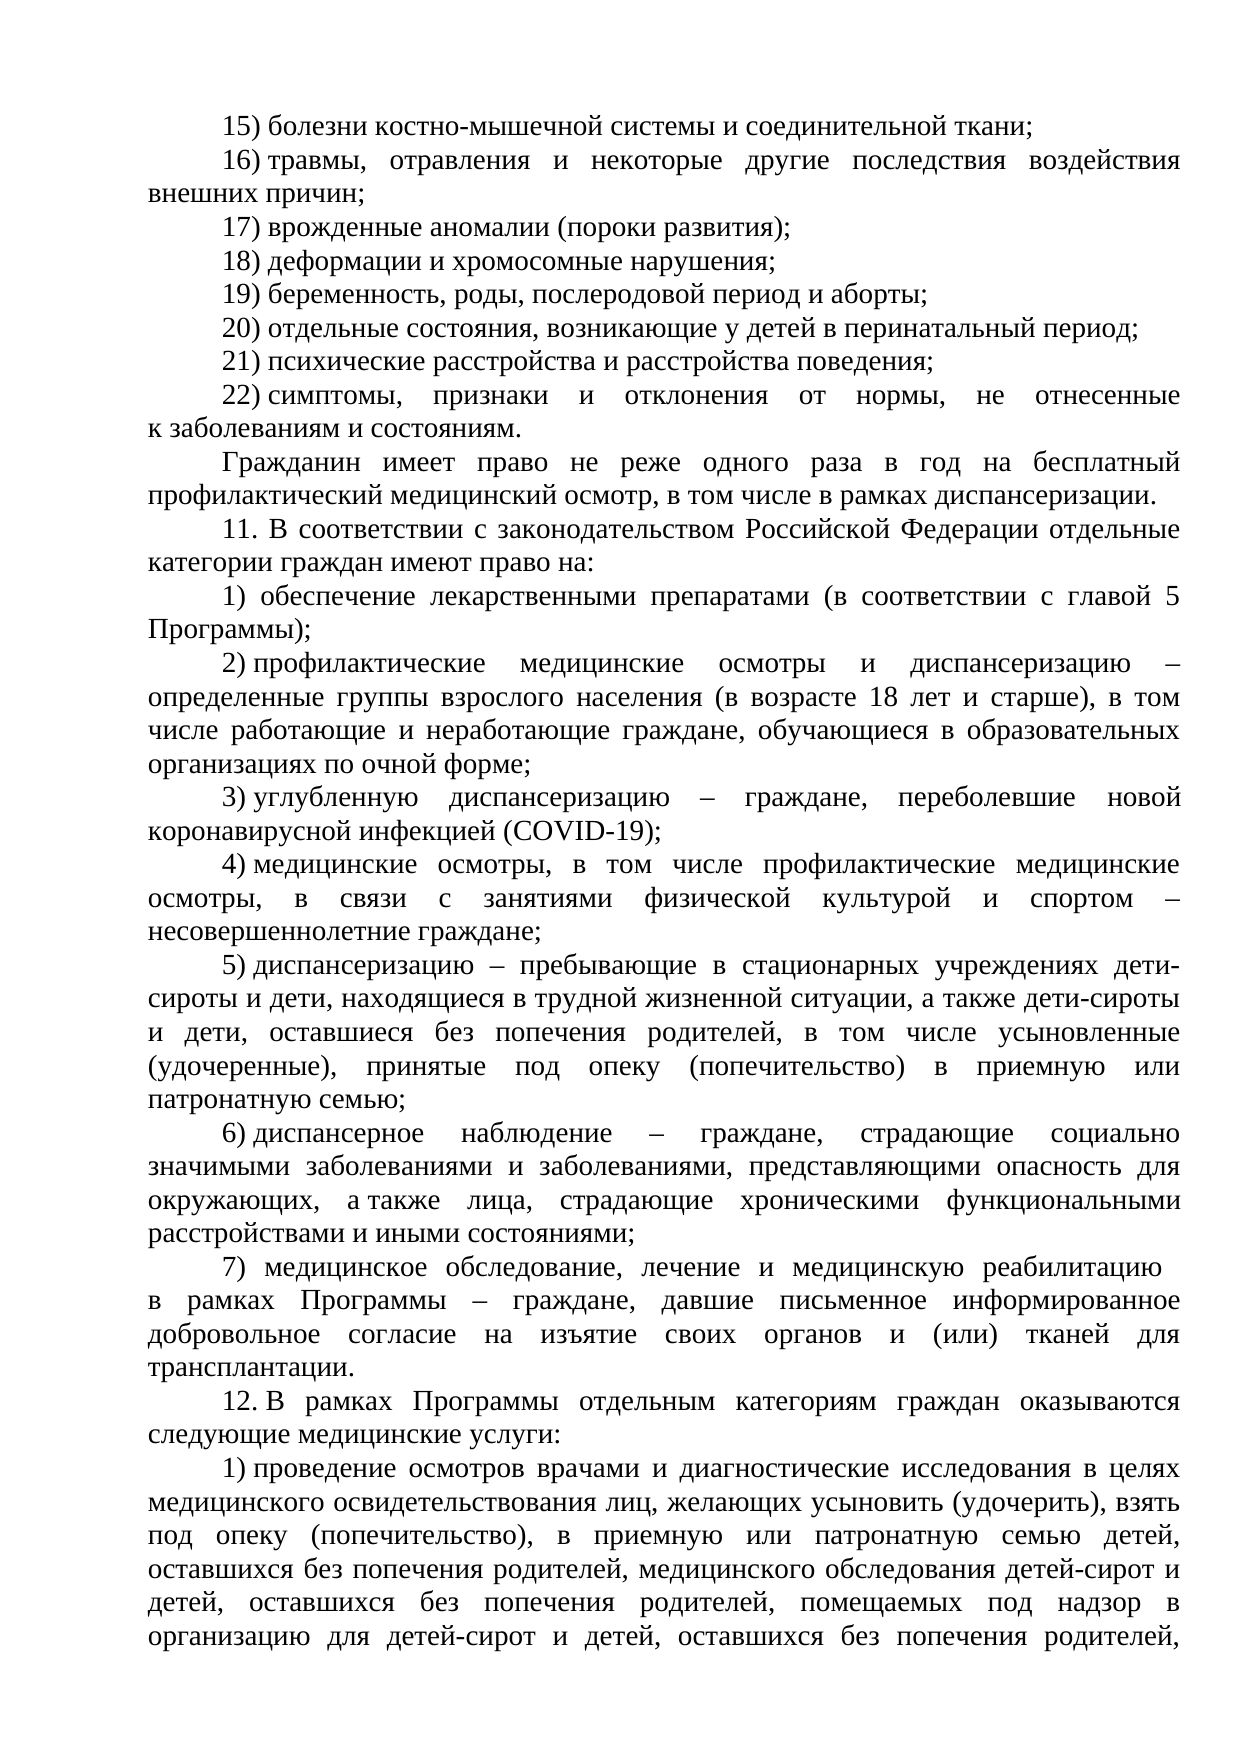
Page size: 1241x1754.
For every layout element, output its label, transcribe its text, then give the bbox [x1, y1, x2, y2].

text 17) врожденные аномалии (пороки развития); [148, 209, 1181, 243]
text 21) психические расстройства и расстройства поведения; [148, 343, 1181, 377]
text 16) травмы, отравления и некоторые другие последствия воздействия внешних причин; [148, 142, 1181, 209]
text 19) беременность, роды, послеродовой период и аборты; [148, 276, 1181, 310]
text 11. В соответствии с законодательством Российской Федерации отдельные категории граждан имеют право на: [148, 511, 1181, 578]
text 15) болезни костно-мышечной системы и соединительной ткани; [148, 108, 1181, 142]
text 1) проведение осмотров врачами и диагностические исследования в целях медицинского освидетельствования лиц, желающих усыновить (удочерить), взять под опеку (попечительство), в приемную или патронатную семью детей, оставшихся без попечения родителей, медицинского обследования детей-сирот и детей, оставшихся без попечения родителей, помещаемых под надзор в организацию для детей-сирот и детей, оставшихся без попечения родителей, [148, 1450, 1181, 1651]
text 3) углубленную диспансеризацию – граждане, переболевшие новой коронавирусной инфекцией (COVID-19); [148, 779, 1181, 846]
text 6) диспансерное наблюдение – граждане, страдающие социально значимыми заболеваниями и заболеваниями, представляющими опасность для окружающих, а также лица, страдающие хроническими функциональными расстройствами и иными состояниями; [148, 1115, 1181, 1249]
text 2) профилактические медицинские осмотры и диспансеризацию – определенные группы взрослого населения (в возрасте 18 лет и старше), в том числе работающие и неработающие граждане, обучающиеся в образовательных организациях по очной форме; [148, 645, 1181, 779]
text 18) деформации и хромосомные нарушения; [148, 243, 1181, 276]
text Гражданин имеет право не реже одного раза в год на бесплатный профилактический медицинский осмотр, в том числе в рамках диспансеризации. [148, 444, 1181, 511]
text 7) медицинское обследование, лечение и медицинскую реабилитацию в рамках Программы – граждане, давшие письменное информированное добровольное согласие на изъятие своих органов и (или) тканей для трансплантации. [148, 1249, 1181, 1383]
text 20) отдельные состояния, возникающие у детей в перинатальный период; [148, 310, 1181, 343]
text 12. В рамках Программы отдельным категориям граждан оказываются следующие медицинские услуги: [148, 1383, 1181, 1450]
text 4) медицинские осмотры, в том числе профилактические медицинские осмотры, в связи с занятиями физической культурой и спортом – несовершеннолетние граждане; [148, 846, 1181, 947]
text 5) диспансеризацию – пребывающие в стационарных учреждениях дети-сироты и дети, находящиеся в трудной жизненной ситуации, а также дети-сироты и дети, оставшиеся без попечения родителей, в том числе усыновленные (удочеренные), принятые под опеку (попечительство) в приемную или патронатную семью; [148, 947, 1181, 1115]
text 1) обеспечение лекарственными препаратами (в соответствии с главой 5 Программы); [148, 578, 1181, 645]
text 22) симптомы, признаки и отклонения от нормы, не отнесенные к заболеваниям и состояниям. [148, 377, 1181, 444]
